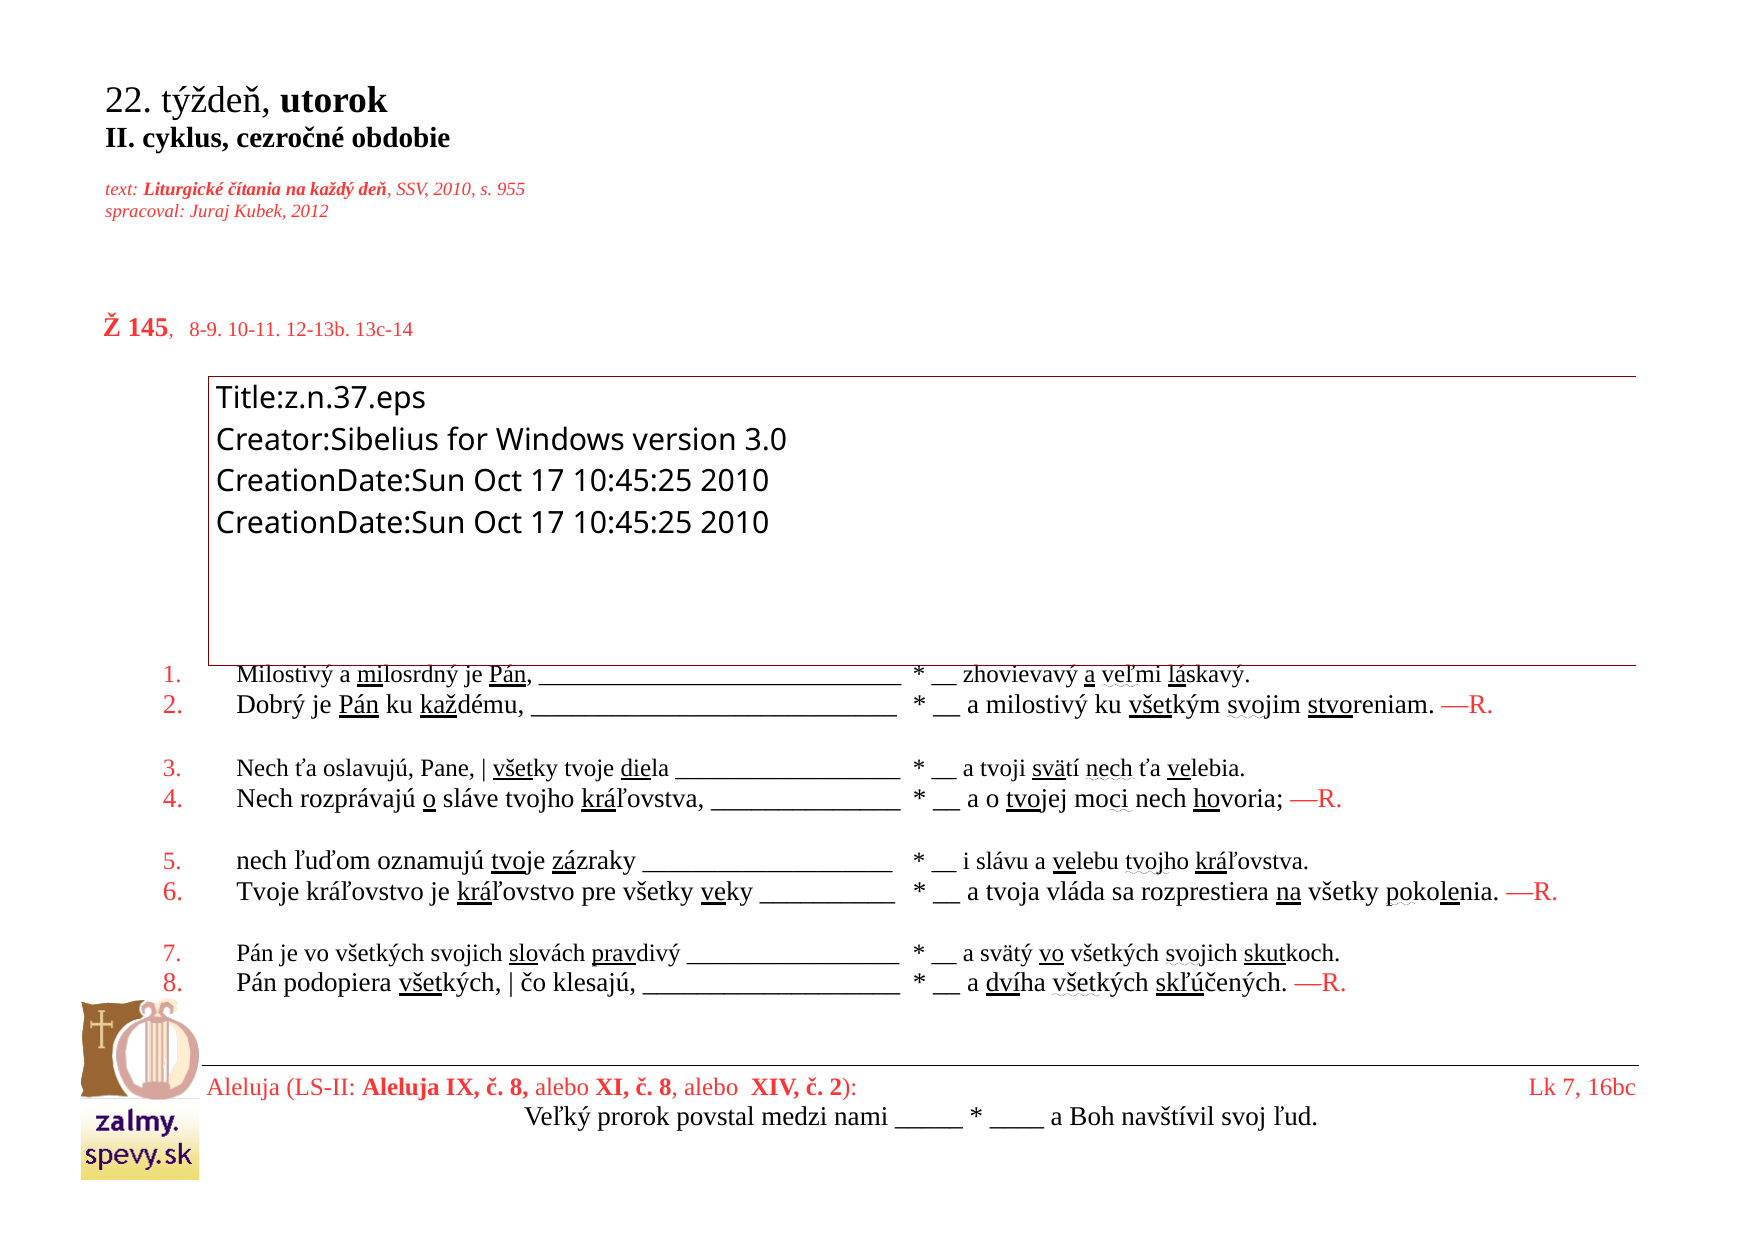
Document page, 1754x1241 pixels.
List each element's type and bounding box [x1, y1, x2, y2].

picture [80, 998, 200, 1180]
